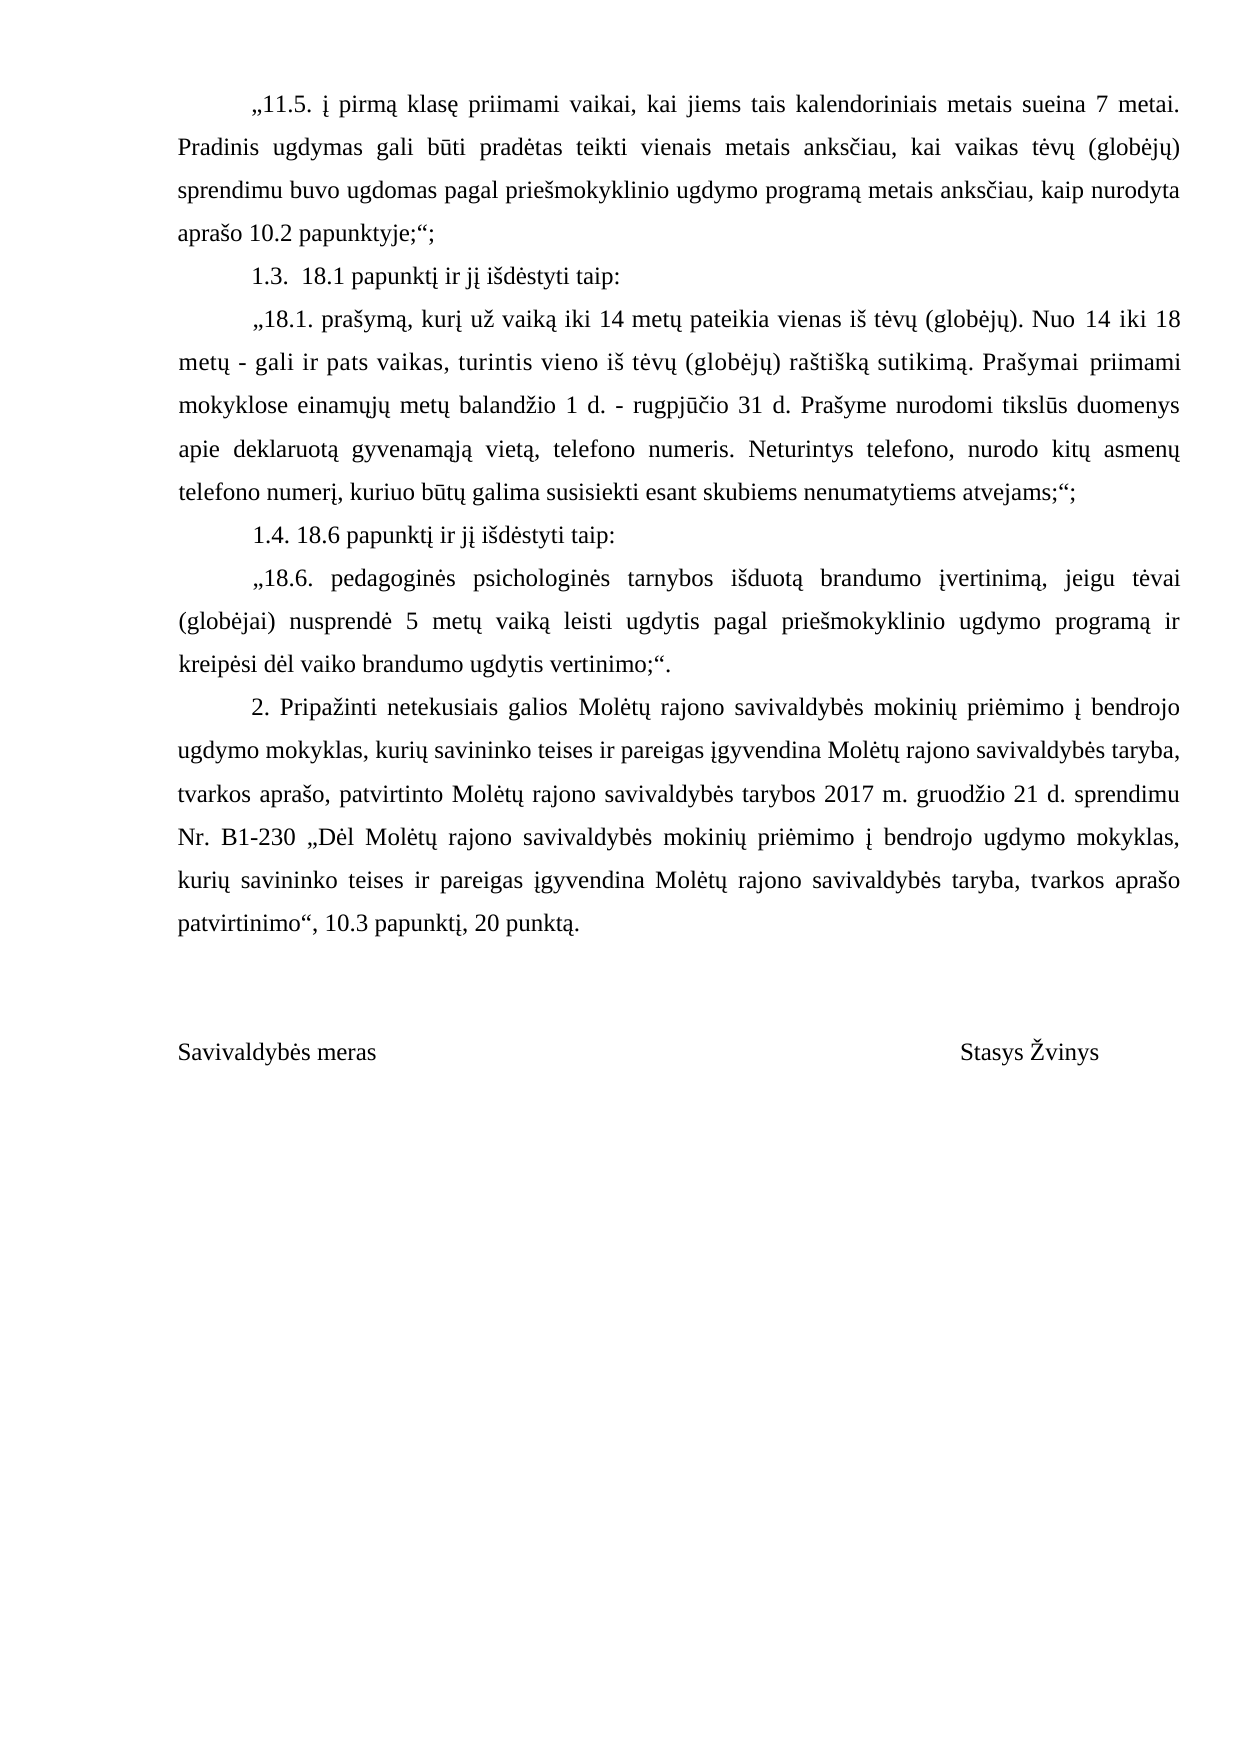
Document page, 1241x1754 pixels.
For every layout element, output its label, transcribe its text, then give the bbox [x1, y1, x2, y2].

text 1.4. 18.6 papunktį ir jį išdėstyti taip: [178, 520, 1181, 549]
text „18.1. prašymą, kurį už vaiką iki 14 metų pateikia vienas iš tėvų (globėjų). Nuo 14 iki 18 metų - gali ir pats vaikas, turintis vieno iš tėvų (globėjų) raštišką sutikimą. Prašymai priimami mokyklose einamųjų metų balandžio 1 d. - rugpjūčio 31 d. Prašyme nurodomi tikslūs duomenys apie deklaruotą gyvenamąją vietą, telefono numeris. Neturintys telefono, nurodo kitų asmenų telefono numerį, kuriuo būtų galima susisiekti esant skubiems nenumatytiems atvejams;“; [178, 304, 1181, 506]
text „11.5. į pirmą klasę priimami vaikai, kai jiems tais kalendoriniais metais sueina 7 metai. Pradinis ugdymas gali būti pradėtas teikti vienais metais anksčiau, kai vaikas tėvų (globėjų) sprendimu buvo ugdomas pagal priešmokyklinio ugdymo programą metais anksčiau, kaip nurodyta aprašo 10.2 papunktyje;“; [177, 89, 1181, 247]
text 2. Pripažinti netekusiais galios Molėtų rajono savivaldybės mokinių priėmimo į bendrojo ugdymo mokyklas, kurių savininko teises ir pareigas įgyvendina Molėtų rajono savivaldybės taryba, tvarkos aprašo, patvirtinto Molėtų rajono savivaldybės tarybos 2017 m. gruodžio 21 d. sprendimu Nr. B1-230 „Dėl Molėtų rajono savivaldybės mokinių priėmimo į bendrojo ugdymo mokyklas, kurių savininko teises ir pareigas įgyvendina Molėtų rajono savivaldybės taryba, tvarkos aprašo patvirtinimo“, 10.3 papunktį, 20 punktą. [177, 692, 1181, 937]
text 1.3. 18.1 papunktį ir jį išdėstyti taip: [177, 261, 1181, 290]
text „18.6. pedagoginės psichologinės tarnybos išduotą brandumo įvertinimą, jeigu tėvai (globėjai) nusprendė 5 metų vaiką leisti ugdytis pagal priešmokyklinio ugdymo programą ir kreipėsi dėl vaiko brandumo ugdytis vertinimo;“. [178, 563, 1181, 678]
text Savivaldybės meras Stasys Žvinys [177, 1037, 1181, 1066]
